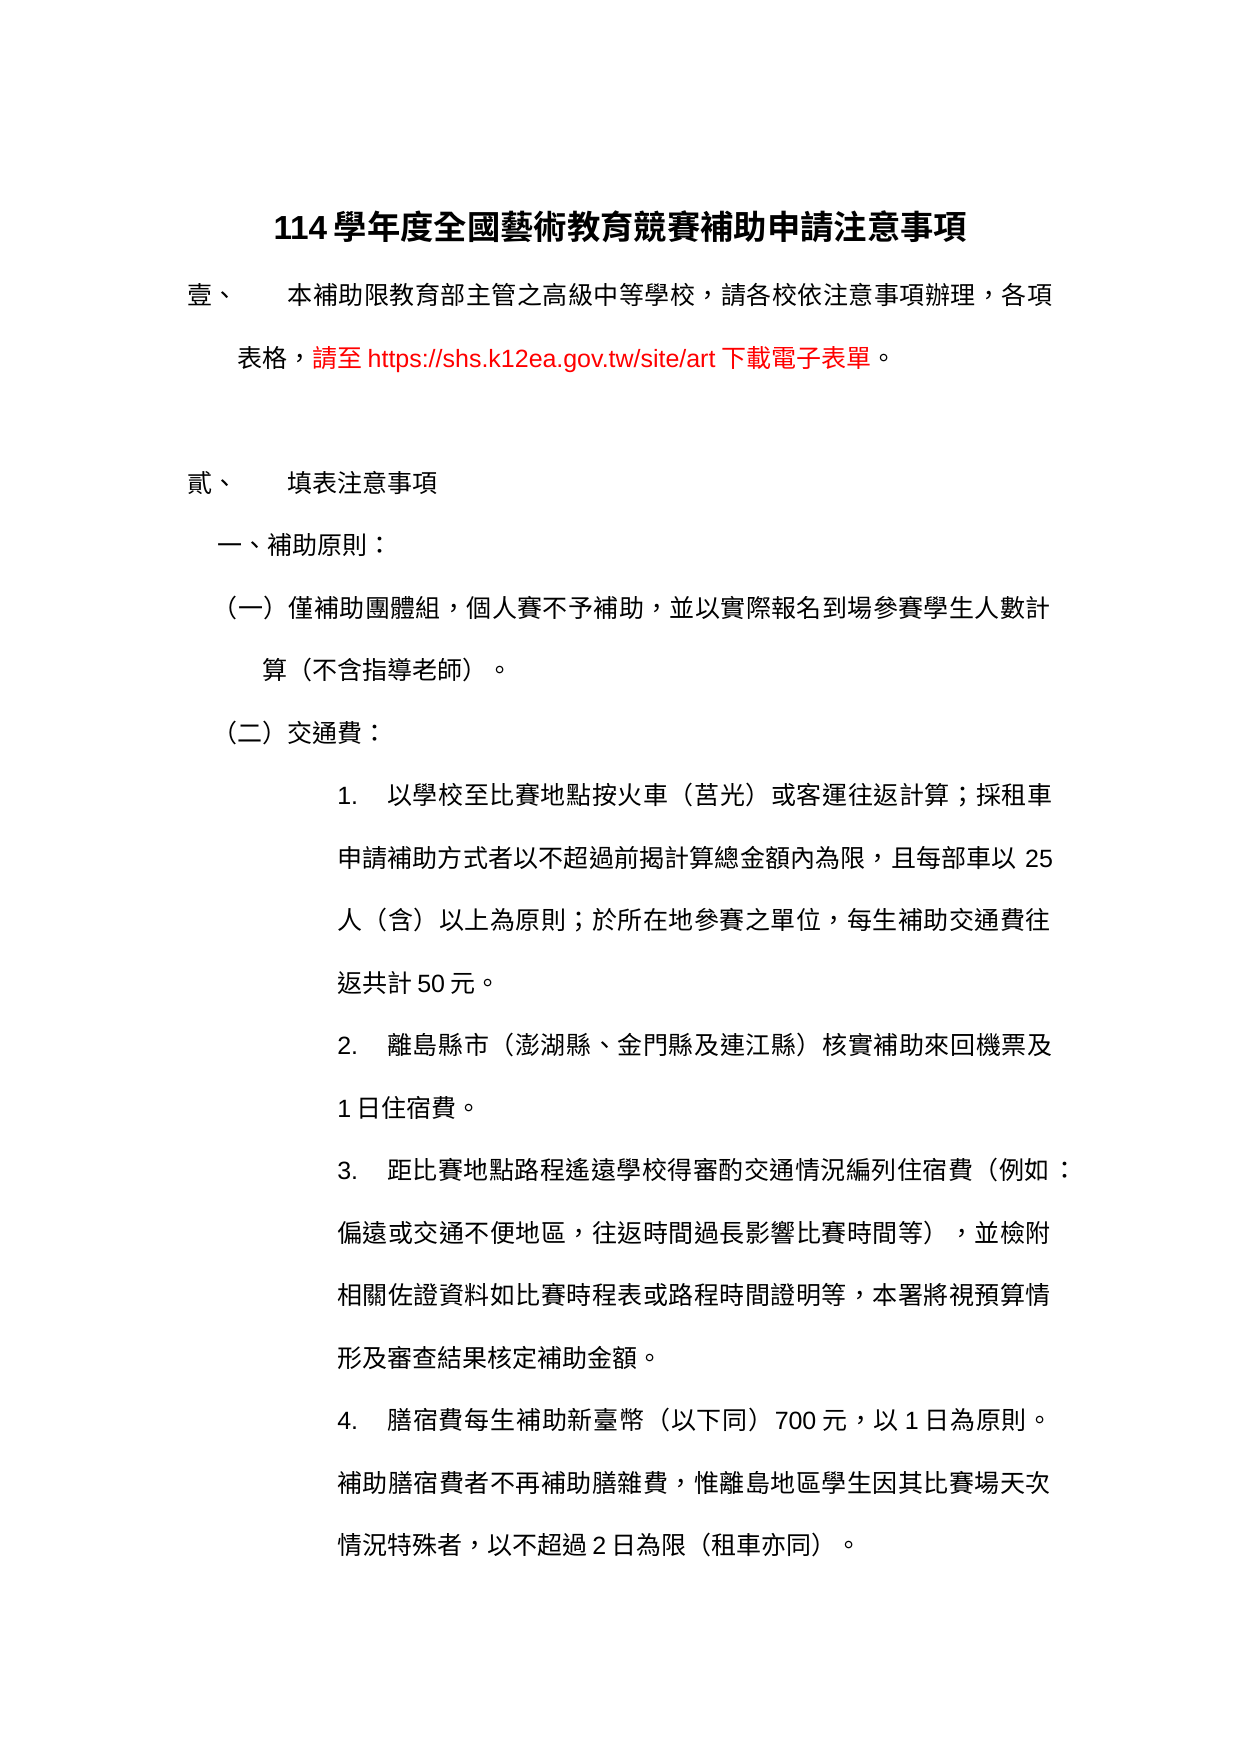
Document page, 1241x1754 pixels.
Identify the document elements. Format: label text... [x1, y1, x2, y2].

list 離島縣市（澎湖縣、金門縣及連江縣）核實補助來回機票及1日住宿費。 [337, 1002, 1053, 1127]
list 填表注意事項 [187, 439, 1053, 502]
list 本補助限教育部主管之高級中等學校，請各校依注意事項辦理，各項表格，請至https://shs.k12ea.gov.tw/site/art下載電子表單。 [187, 252, 1053, 377]
list 膳宿費每生補助新臺幣（以下同）700元，以1日為原則。補助膳宿費者不再補助膳雜費，惟離島地區學生因其比賽場天次情況特殊者，以不超過2日為限（租車亦同）。 [337, 1377, 1053, 1564]
text （一）僅補助團體組，個人賽不予補助，並以實際報名到場參賽學生人數計算（不含指導老師）。 [212, 564, 1053, 689]
list 以學校至比賽地點按火車（莒光）或客運往返計算；採租車申請補助方式者以不超過前揭計算總金額內為限，且每部車以25人（含）以上為原則；於所在地參賽之單位，每生補助交通費往返共計50元。 [337, 752, 1053, 1002]
text 一、補助原則： [217, 502, 1053, 564]
subtitle 114學年度全國藝術教育競賽補助申請注意事項 [187, 183, 1053, 246]
text （二）交通費： [212, 689, 1053, 752]
list 距比賽地點路程遙遠學校得審酌交通情況編列住宿費（例如：偏遠或交通不便地區，往返時間過長影響比賽時間等），並檢附相關佐證資料如比賽時程表或路程時間證明等，本署將視預算情形及審查結果核定補助金額。 [337, 1127, 1053, 1377]
